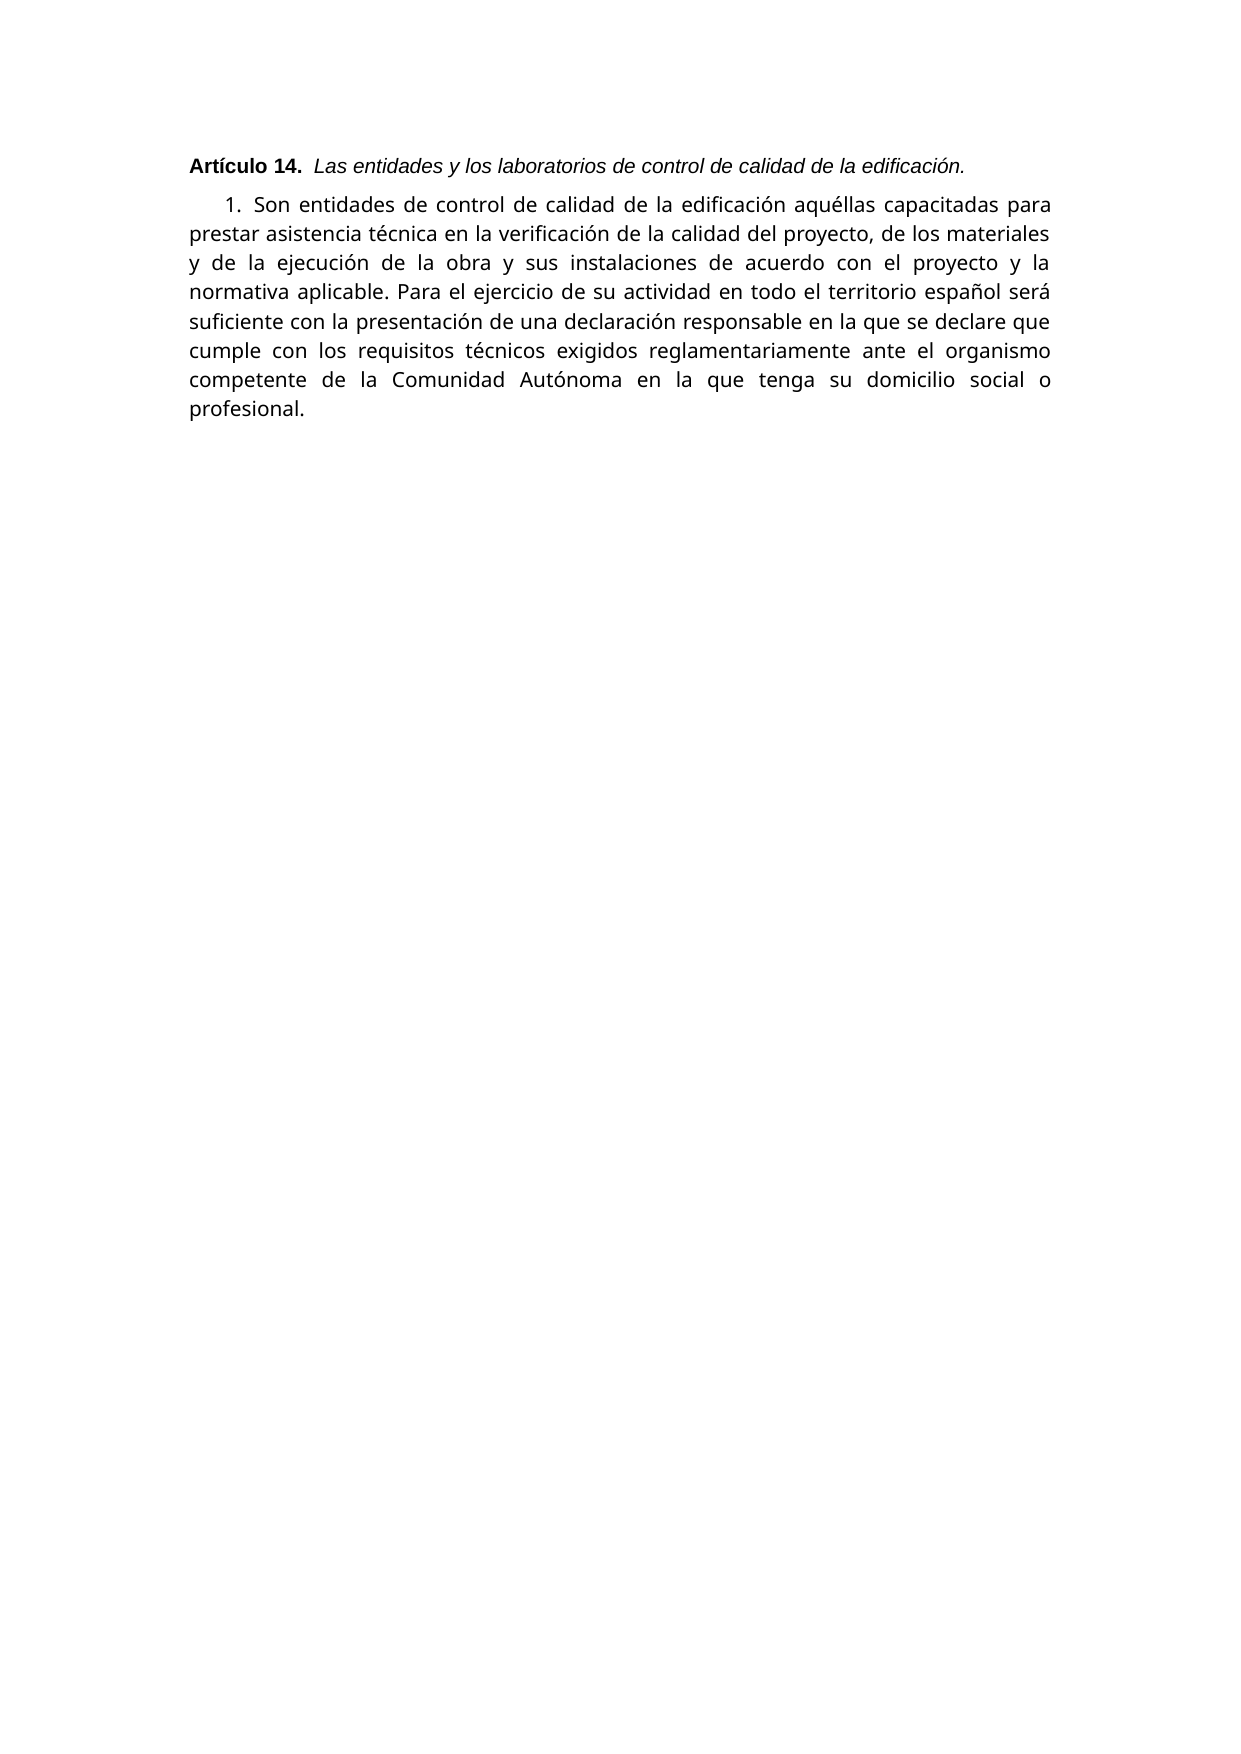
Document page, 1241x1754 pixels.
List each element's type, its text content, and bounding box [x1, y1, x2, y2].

list Son entidades de control de calidad de la edificación aquéllas capacitadas para prestar asistencia técnica en la verificación de la calidad del proyecto, de los materiales y de la ejecución de la obra y sus instalaciones de acuerdo con el proyecto y la normativa aplicable. Para el ejercicio de su actividad en todo el territorio español será suficiente con la presentación de una declaración responsable en la que se declare que cumple con los requisitos técnicos exigidos reglamentariamente ante el organismo competente de la Comunidad Autónoma en la que tenga su domicilio social o profesional. [189, 190, 1051, 423]
text Artículo 14. Las entidades y los laboratorios de control de calidad de la edificación. [189, 153, 1065, 177]
